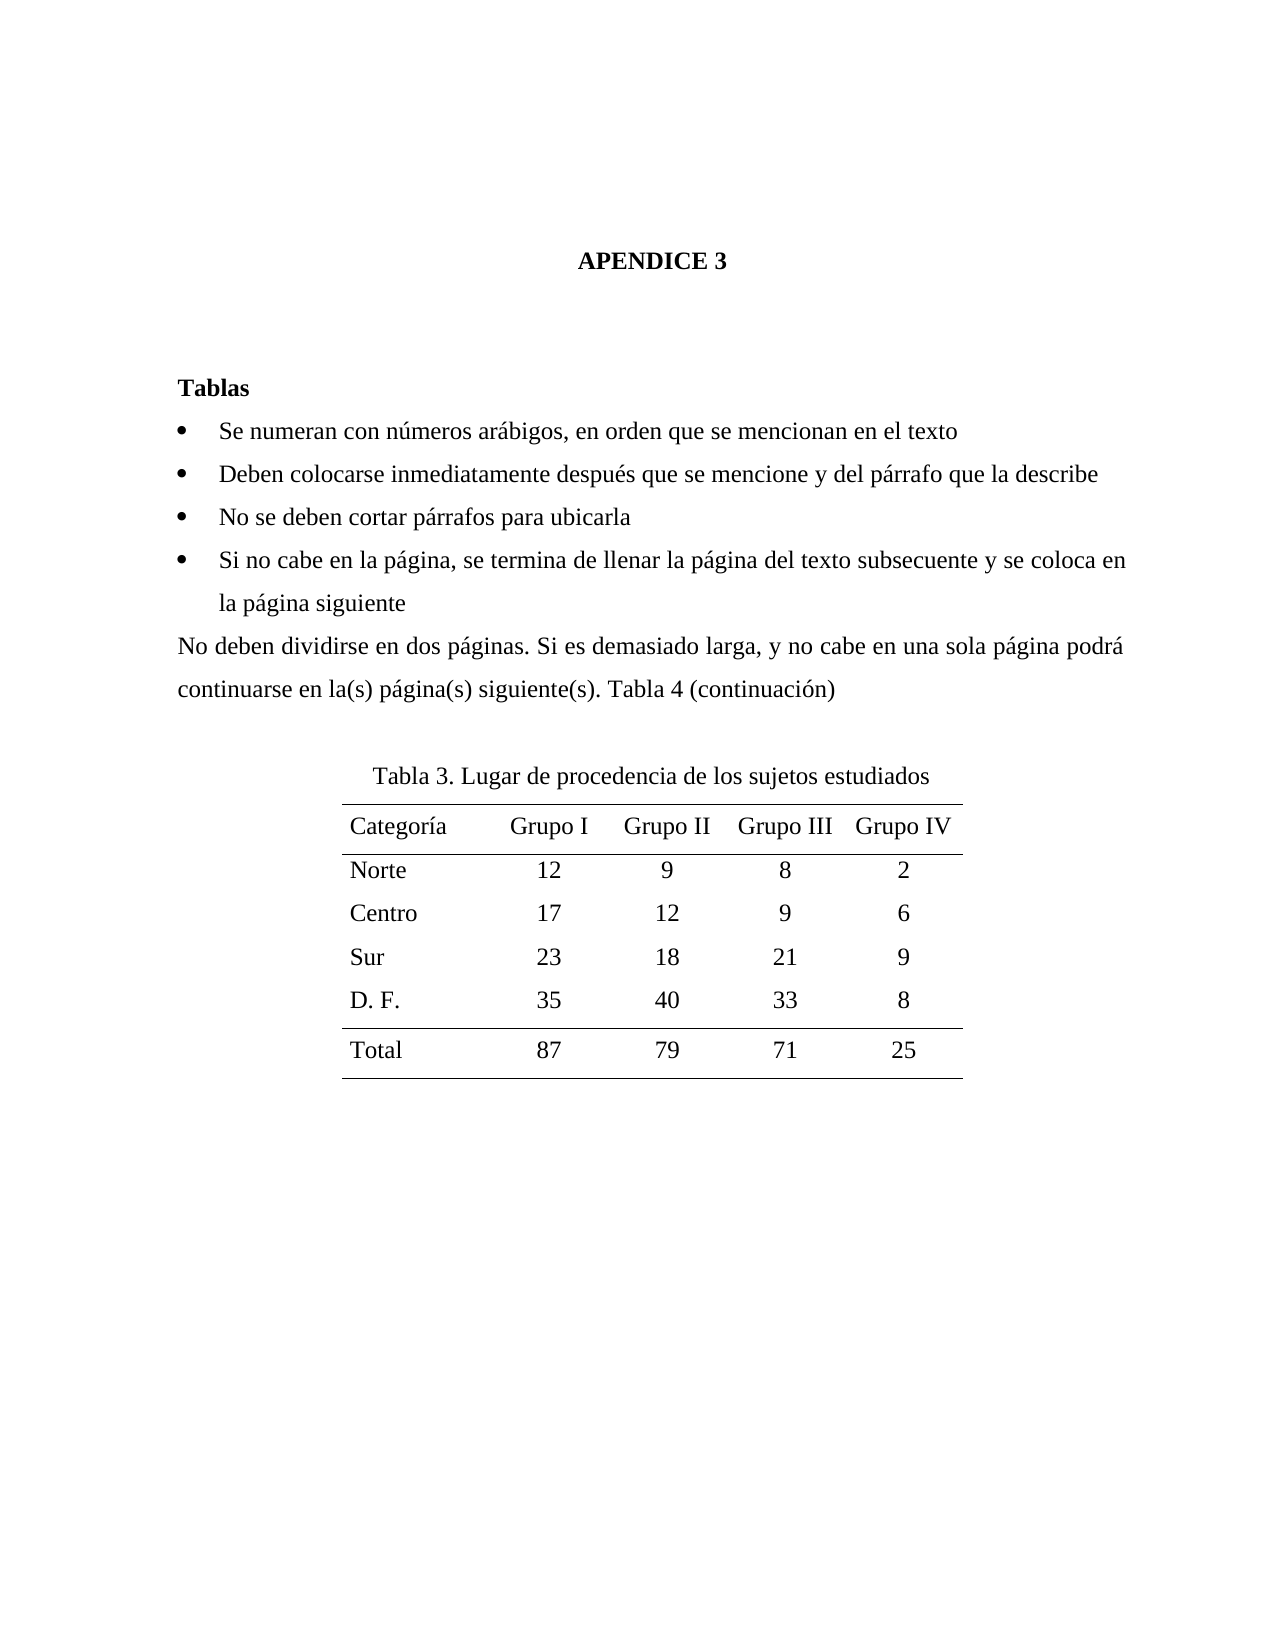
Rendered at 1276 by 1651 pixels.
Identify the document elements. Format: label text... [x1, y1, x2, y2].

table_header Grupo IV [844, 805, 962, 854]
table_cell 8 9 21 33 [726, 855, 844, 1028]
list Deben colocarse inmediatamente después que se mencione y del párrafo que la describe [177, 459, 1127, 488]
list Si no cabe en la página, se termina de llenar la página del texto subsecuente y se coloca en la página siguiente [177, 545, 1127, 617]
list No se deben cortar párrafos para ubicarla [177, 502, 1127, 531]
table_header Grupo III [726, 805, 844, 854]
table_cell Total [342, 1029, 490, 1078]
table_cell 12 17 23 35 [490, 855, 608, 1028]
text Tablas [177, 373, 1127, 401]
table_cell 9 12 18 40 [608, 855, 726, 1028]
table_cell 87 [490, 1029, 608, 1078]
table_cell 25 [844, 1029, 962, 1078]
text No deben dividirse en dos páginas. Si es demasiado larga, y no cabe en una sola página podrá continuarse en la(s) página(s) siguiente(s). Tabla 4 (continuación) [177, 631, 1125, 703]
table_cell Norte Centro Sur D. F. [342, 855, 490, 1028]
table_cell 2 6 9 8 [844, 855, 962, 1028]
table_header Grupo II [608, 805, 726, 854]
table_header Grupo I [490, 805, 608, 854]
table_header Categoría [342, 805, 490, 854]
text Tabla 3. Lugar de procedencia de los sujetos estudiados [177, 761, 1125, 789]
table_cell 71 [726, 1029, 844, 1078]
list Se numeran con números arábigos, en orden que se mencionan en el texto [177, 416, 1127, 444]
subtitle APENDICE 3 [177, 246, 1127, 275]
table_cell 79 [608, 1029, 726, 1078]
